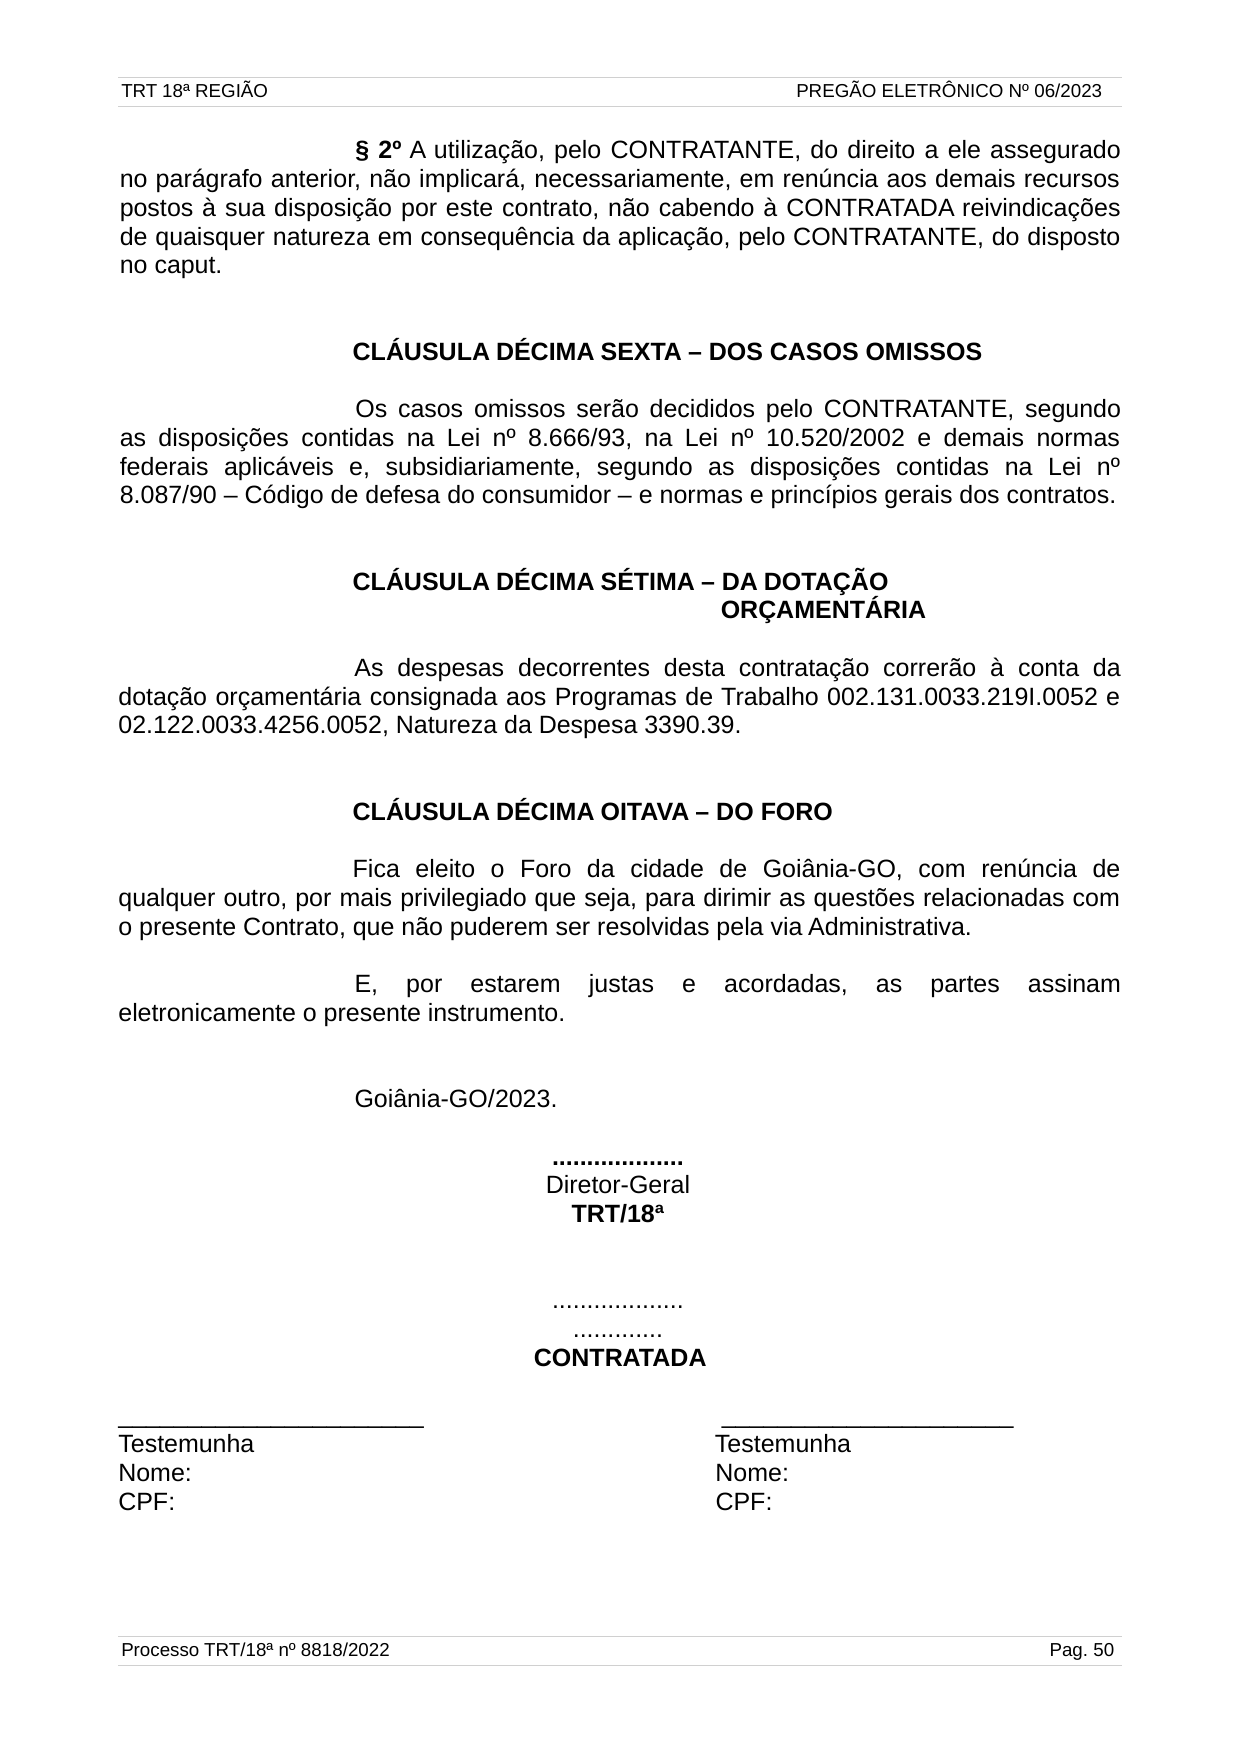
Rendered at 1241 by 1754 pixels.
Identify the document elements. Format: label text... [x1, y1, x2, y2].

text CLÁUSULA DÉCIMA SEXTA – DOS CASOS OMISSOS [118, 337, 1122, 366]
text Testemunha Testemunha [118, 1429, 1122, 1458]
text CLÁUSULA DÉCIMA OITAVA – DO FORO [118, 797, 1122, 826]
text ............. [118, 1314, 1117, 1343]
text Diretor-Geral [118, 1171, 1117, 1199]
text Nome: Nome: [118, 1458, 1122, 1487]
text Os casos omissos serão decididos pelo CONTRATANTE, segundo as disposições contidas na Lei nº 8.666/93, na Lei nº 10.520/2002 e demais normas federais aplicáveis e, subsidiariamente, segundo as disposições contidas na Lei nº 8.087/90 – Código de defesa do consumidor – e normas e princípios gerais dos contratos. [119, 394, 1122, 509]
text Fica eleito o Foro da cidade de Goiânia-GO, com renúncia de qualquer outro, por mais privilegiado que seja, para dirimir as questões relacionadas com o presente Contrato, que não puderem ser resolvidas pela via Administrativa. [118, 854, 1122, 941]
text ORÇAMENTÁRIA [118, 596, 1122, 624]
text ______________________ _____________________ [118, 1401, 1122, 1429]
text CLÁUSULA DÉCIMA SÉTIMA – DA DOTAÇÃO [118, 567, 1122, 596]
text TRT/18ª [118, 1199, 1117, 1228]
text § 2º A utilização, pelo CONTRATANTE, do direito a ele assegurado no parágrafo anterior, não implicará, necessariamente, em renúncia aos demais recursos postos à sua disposição por este contrato, não cabendo à CONTRATADA reivindicações de quaisquer natureza em consequência da aplicação, pelo CONTRATANTE, do disposto no caput. [119, 136, 1122, 279]
text E, por estarem justas e acordadas, as partes assinam eletronicamente o presente instrumento. [118, 969, 1122, 1027]
text ................... [118, 1286, 1117, 1314]
text Goiânia-GO/2023. [118, 1084, 1122, 1113]
text CPF: CPF: [118, 1487, 1122, 1516]
text As despesas decorrentes desta contratação correrão à conta da dotação orçamentária consignada aos Programas de Trabalho 002.131.0033.219I.0052 e 02.122.0033.4256.0052, Natureza da Despesa 3390.39. [118, 653, 1122, 739]
text CONTRATADA [118, 1343, 1122, 1372]
text ................... [118, 1142, 1117, 1171]
